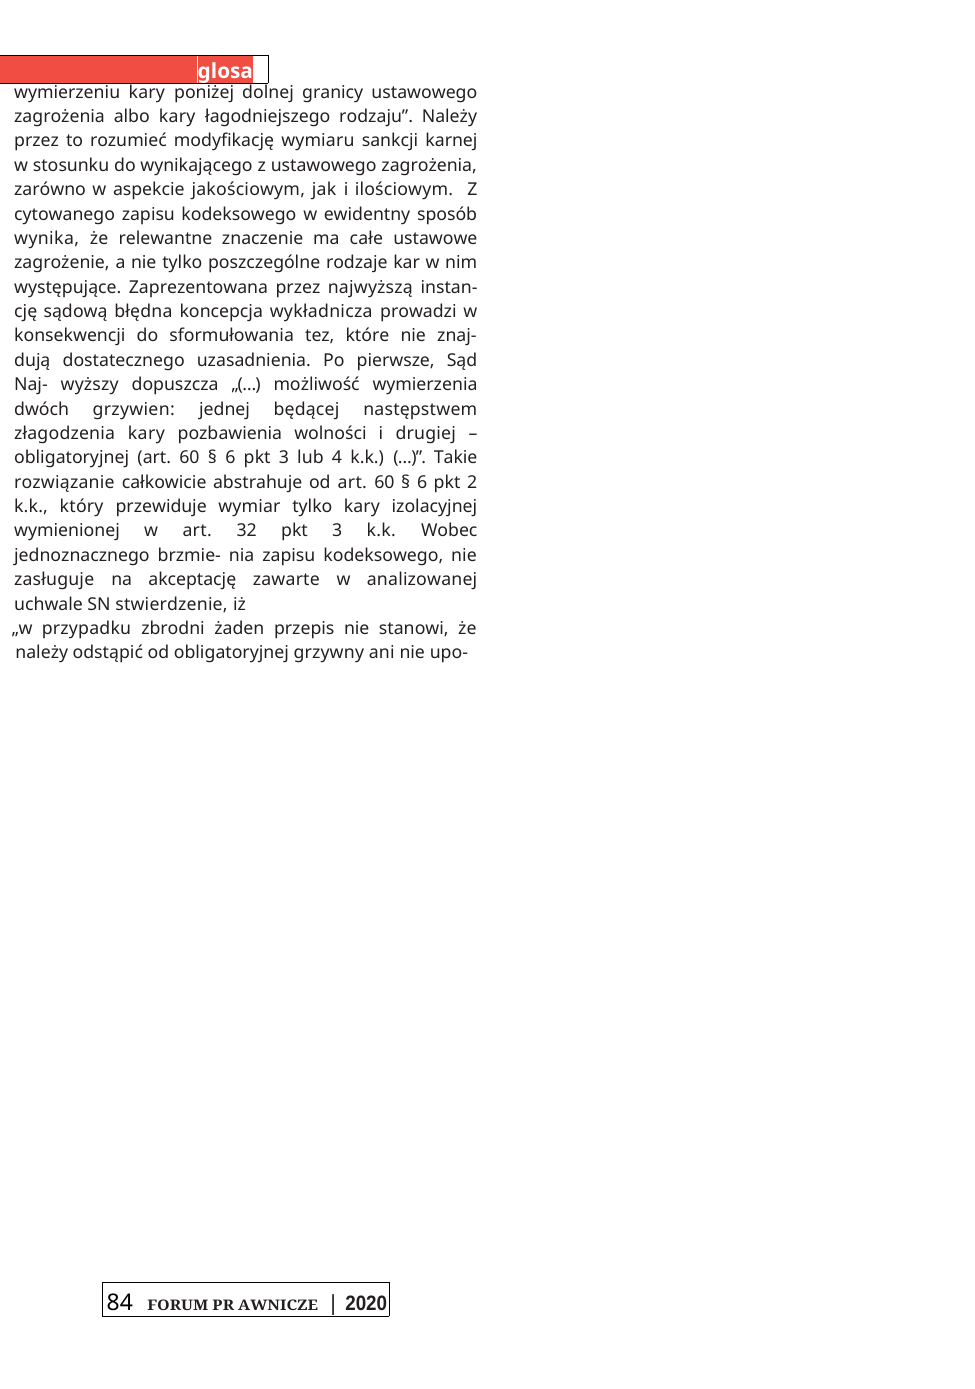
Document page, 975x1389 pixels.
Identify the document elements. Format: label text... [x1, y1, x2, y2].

text wymierzeniu kary poniżej dolnej granicy ustawowego zagrożenia albo kary łagodniejszego rodzaju”. Należy przez to rozumieć modyfikację wymiaru sankcji karnej w stosunku do wynikającego z ustawowego zagrożenia, zarówno w aspekcie jakościowym, jak i ilościowym. Z cytowanego zapisu kodeksowego w ewidentny sposób wynika, że relewantne znaczenie ma całe ustawowe zagrożenie, a nie tylko poszczególne rodzaje kar w nim występujące. Zaprezentowana przez najwyższą instan- cję sądową błędna koncepcja wykładnicza prowadzi w konsekwencji do sformułowania tez, które nie znaj- dują dostatecznego uzasadnienia. Po pierwsze, Sąd Naj- wyższy dopuszcza „(…) możliwość wymierzenia dwóch grzywien: jednej będącej następstwem złagodzenia kary pozbawienia wolności i drugiej – obligatoryjnej (art. 60 § 6 pkt 3 lub 4 k.k.) (…)”. Takie rozwiązanie całkowicie abstrahuje od art. 60 § 6 pkt 2 k.k., który przewiduje wymiar tylko kary izolacyjnej wymienionej w art. 32 pkt 3 k.k. Wobec jednoznacznego brzmie- nia zapisu kodeksowego, nie zasługuje na akceptację zawarte w analizowanej uchwale SN stwierdzenie, iż [14, 79, 477, 615]
text „w przypadku zbrodni żaden przepis nie stanowi, że należy odstąpić od obligatoryjnej grzywny ani nie upo- [11, 615, 477, 664]
